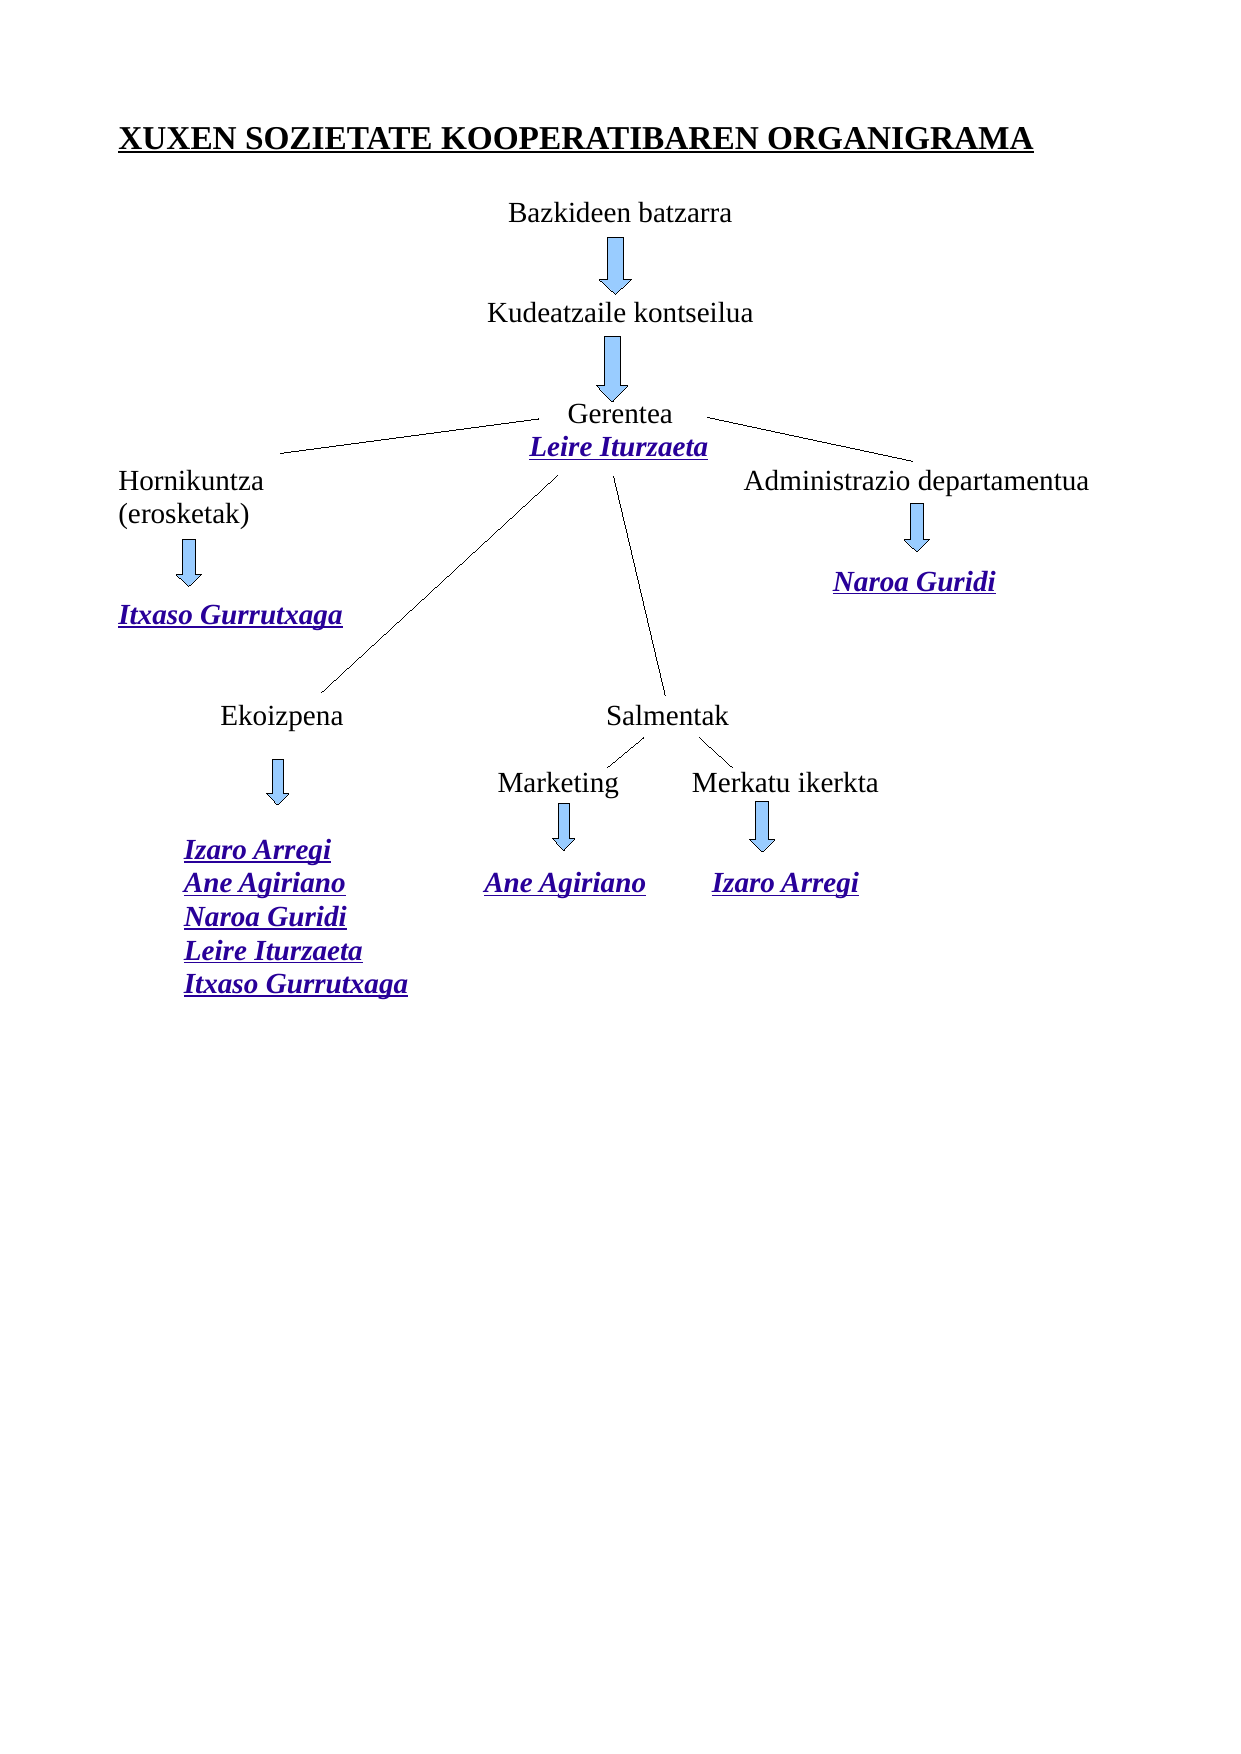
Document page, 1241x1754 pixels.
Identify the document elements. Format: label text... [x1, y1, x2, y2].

text (erosketak) [118, 497, 1122, 530]
text Itxaso Gurrutxaga [118, 597, 1122, 631]
text Gerentea [118, 396, 1122, 429]
text Kudeatzaile kontseilua [118, 295, 1122, 329]
text XUXEN SOZIETATE KOOPERATIBAREN ORGANIGRAMA [118, 118, 1122, 156]
text Naroa Guridi [118, 564, 1122, 597]
text Marketing Merkatu ikerkta [284, 765, 1122, 798]
text Leire Iturzaeta [118, 429, 1122, 463]
text Izaro Arregi [118, 832, 1122, 866]
text Bazkideen batzarra [118, 195, 1122, 228]
text [118, 765, 272, 798]
text Itxaso Gurrutxaga [118, 966, 1122, 1000]
text Ane Agiriano Ane Agiriano Izaro Arregi [118, 866, 1122, 899]
text Hornikuntza Administrazio departamentua [118, 463, 1122, 497]
text Naroa Guridi [118, 899, 1122, 933]
text Ekoizpena Salmentak [118, 698, 1122, 731]
text Leire Iturzaeta [118, 933, 1122, 966]
